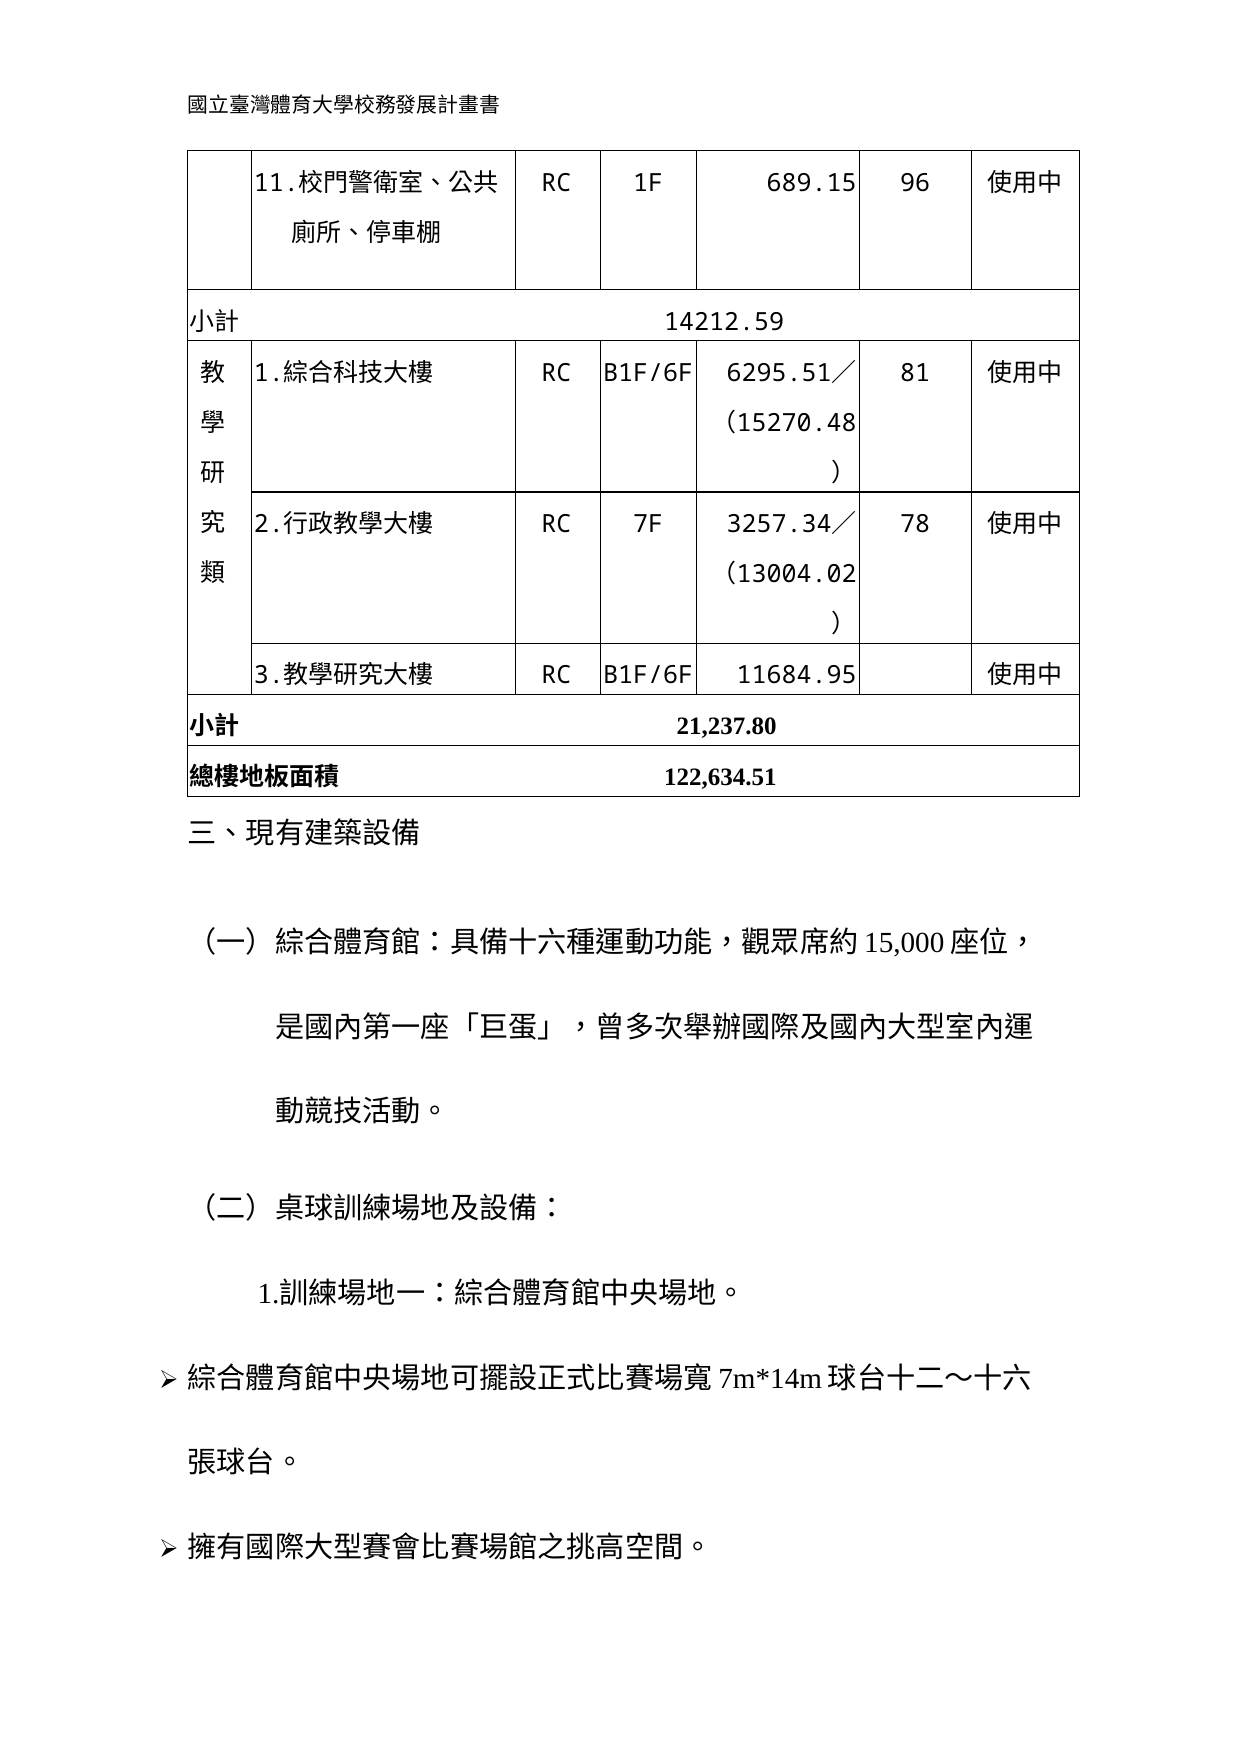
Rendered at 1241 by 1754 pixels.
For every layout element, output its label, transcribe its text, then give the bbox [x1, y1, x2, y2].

table_cell 7F [601, 493, 696, 642]
list 綜合體育館中央場地可擺設正式比賽場寬7m*14m球台十二～十六張球台。 [159, 1354, 1053, 1481]
table_cell B1F/6F [601, 644, 696, 693]
table_cell 81 [860, 341, 971, 491]
table_cell 1.綜合科技大樓 [252, 341, 515, 491]
table_cell 使用中 [972, 644, 1079, 693]
table_cell 1F [601, 151, 696, 289]
text （二）桌球訓練場地及設備： [187, 1185, 1053, 1227]
text （一）綜合體育館：具備十六種運動功能，觀眾席約15,000座位，是國內第一座「巨蛋」，曾多次舉辦國際及國內大型室內運動競技活動。 [187, 919, 1053, 1130]
text 1.訓練場地一：綜合體育館中央場地。 [257, 1269, 1053, 1312]
table_cell 使用中 [972, 341, 1079, 491]
table_cell 教學研究類 [188, 341, 251, 693]
table_cell 78 [860, 493, 971, 642]
table_cell [188, 151, 251, 289]
table_cell 小計 21,237.80 [188, 695, 1079, 744]
list 擁有國際大型賽會比賽場館之挑高空間。 [159, 1523, 1053, 1566]
table_cell 總樓地板面積 122,634.51 [188, 746, 1079, 796]
table_cell RC [516, 151, 600, 289]
table_cell 689.15 [697, 151, 859, 289]
table_cell 11684.95 [697, 644, 859, 693]
table_cell 3.教學研究大樓 [252, 644, 515, 693]
table_cell 2.行政教學大樓 [252, 493, 515, 642]
table_cell 使用中 [972, 151, 1079, 289]
table_cell 11.校門警衛室、公共廁所、停車棚 [252, 151, 515, 289]
table_cell 6295.51／（15270.48） [697, 341, 859, 491]
table_cell 96 [860, 151, 971, 289]
table_cell [860, 644, 971, 693]
table_cell 使用中 [972, 493, 1079, 642]
table_cell B1F/6F [601, 341, 696, 491]
table_cell 3257.34／（13004.02） [697, 493, 859, 642]
table_cell RC [516, 644, 600, 693]
table_cell RC [516, 493, 600, 642]
table_cell RC [516, 341, 600, 491]
table_cell 小計 14212.59 [188, 290, 1079, 340]
text 三、現有建築設備 [187, 809, 1053, 851]
